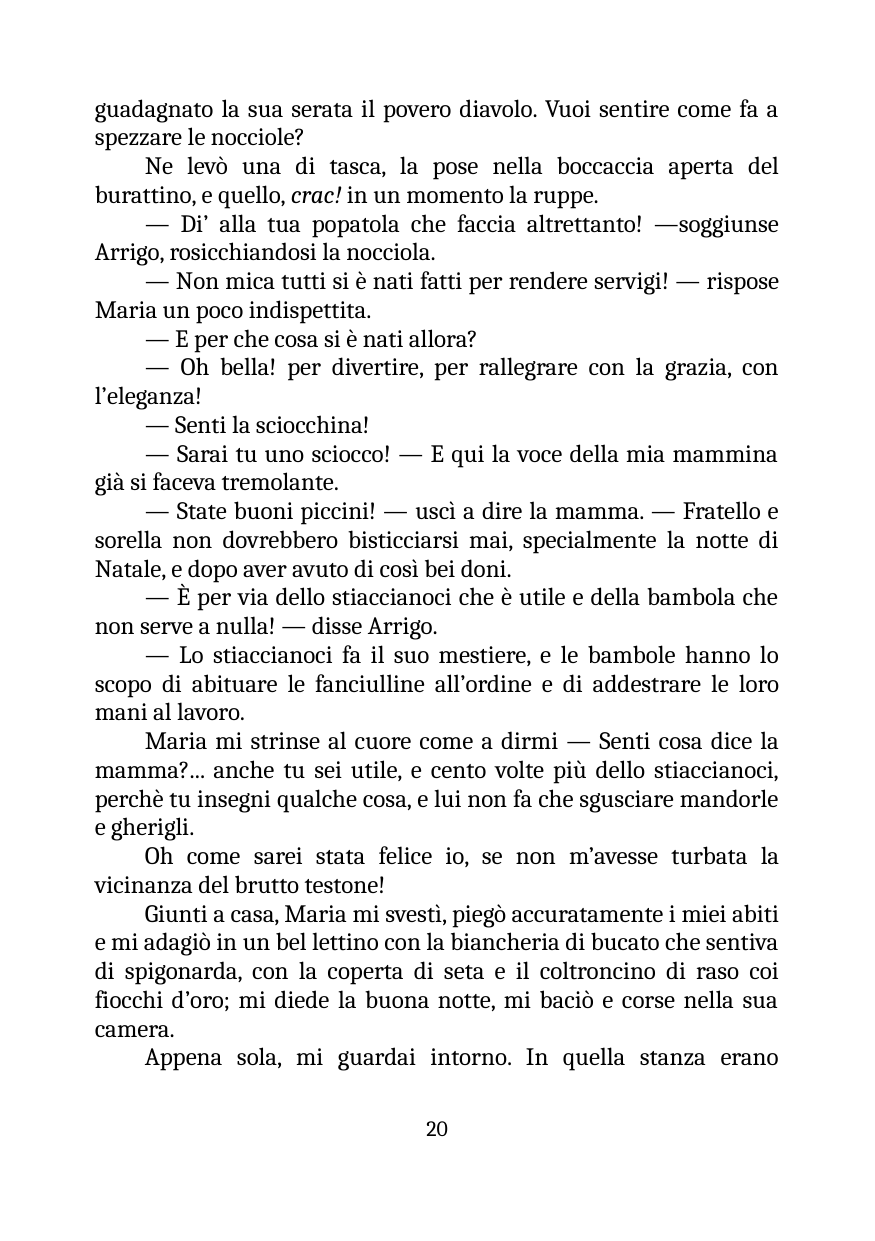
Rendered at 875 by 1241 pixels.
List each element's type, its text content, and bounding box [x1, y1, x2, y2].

text — Non mica tutti si è nati fatti per rendere servigi! — rispose Maria un poco indispettita. [94, 267, 779, 324]
text — Sarai tu uno sciocco! — E qui la voce della mia mammina già si faceva tremolante. [94, 439, 779, 497]
text Giunti a casa, Maria mi svestì, piegò accuratamente i miei abiti e mi adagiò in un bel lettino con la biancheria di bucato che sentiva di spigonarda, con la coperta di seta e il coltroncino di raso coi fiocchi d’oro; mi diede la buona notte, mi baciò e corse nella sua camera. [94, 899, 779, 1043]
text — E per che cosa si è nati allora? [94, 324, 779, 353]
text guadagnato la sua serata il povero diavolo. Vuoi sentire come fa a spezzare le nocciole? [94, 94, 779, 152]
text Ne levò una di tasca, la pose nella boccaccia aperta del burattino, e quello, crac! in un momento la ruppe. [94, 152, 779, 209]
text — Senti la sciocchina! [94, 411, 779, 439]
text — È per via dello stiaccianoci che è utile e della bambola che non serve a nulla! — disse Arrigo. [94, 583, 779, 641]
text — Di’ alla tua popatola che faccia altrettanto! —soggiunse Arrigo, rosicchiandosi la nocciola. [94, 209, 779, 267]
text — Oh bella! per divertire, per rallegrare con la grazia, con l’eleganza! [94, 353, 779, 411]
text — Lo stiaccianoci fa il suo mestiere, e le bambole hanno lo scopo di abituare le fanciulline all’ordine e di addestrare le loro mani al lavoro. [94, 641, 779, 727]
text — State buoni piccini! — uscì a dire la mamma. — Fratello e sorella non dovrebbero bisticciarsi mai, specialmente la notte di Natale, e dopo aver avuto di così bei doni. [94, 497, 779, 583]
text Maria mi strinse al cuore come a dirmi — Senti cosa dice la mamma?... anche tu sei utile, e cento volte più dello stiaccianoci, perchè tu insegni qualche cosa, e lui non fa che sgusciare mandorle e gherigli. [94, 727, 779, 842]
text Oh come sarei stata felice io, se non m’avesse turbata la vicinanza del brutto testone! [94, 842, 779, 899]
text Appena sola, mi guardai intorno. In quella stanza erano [94, 1043, 779, 1072]
